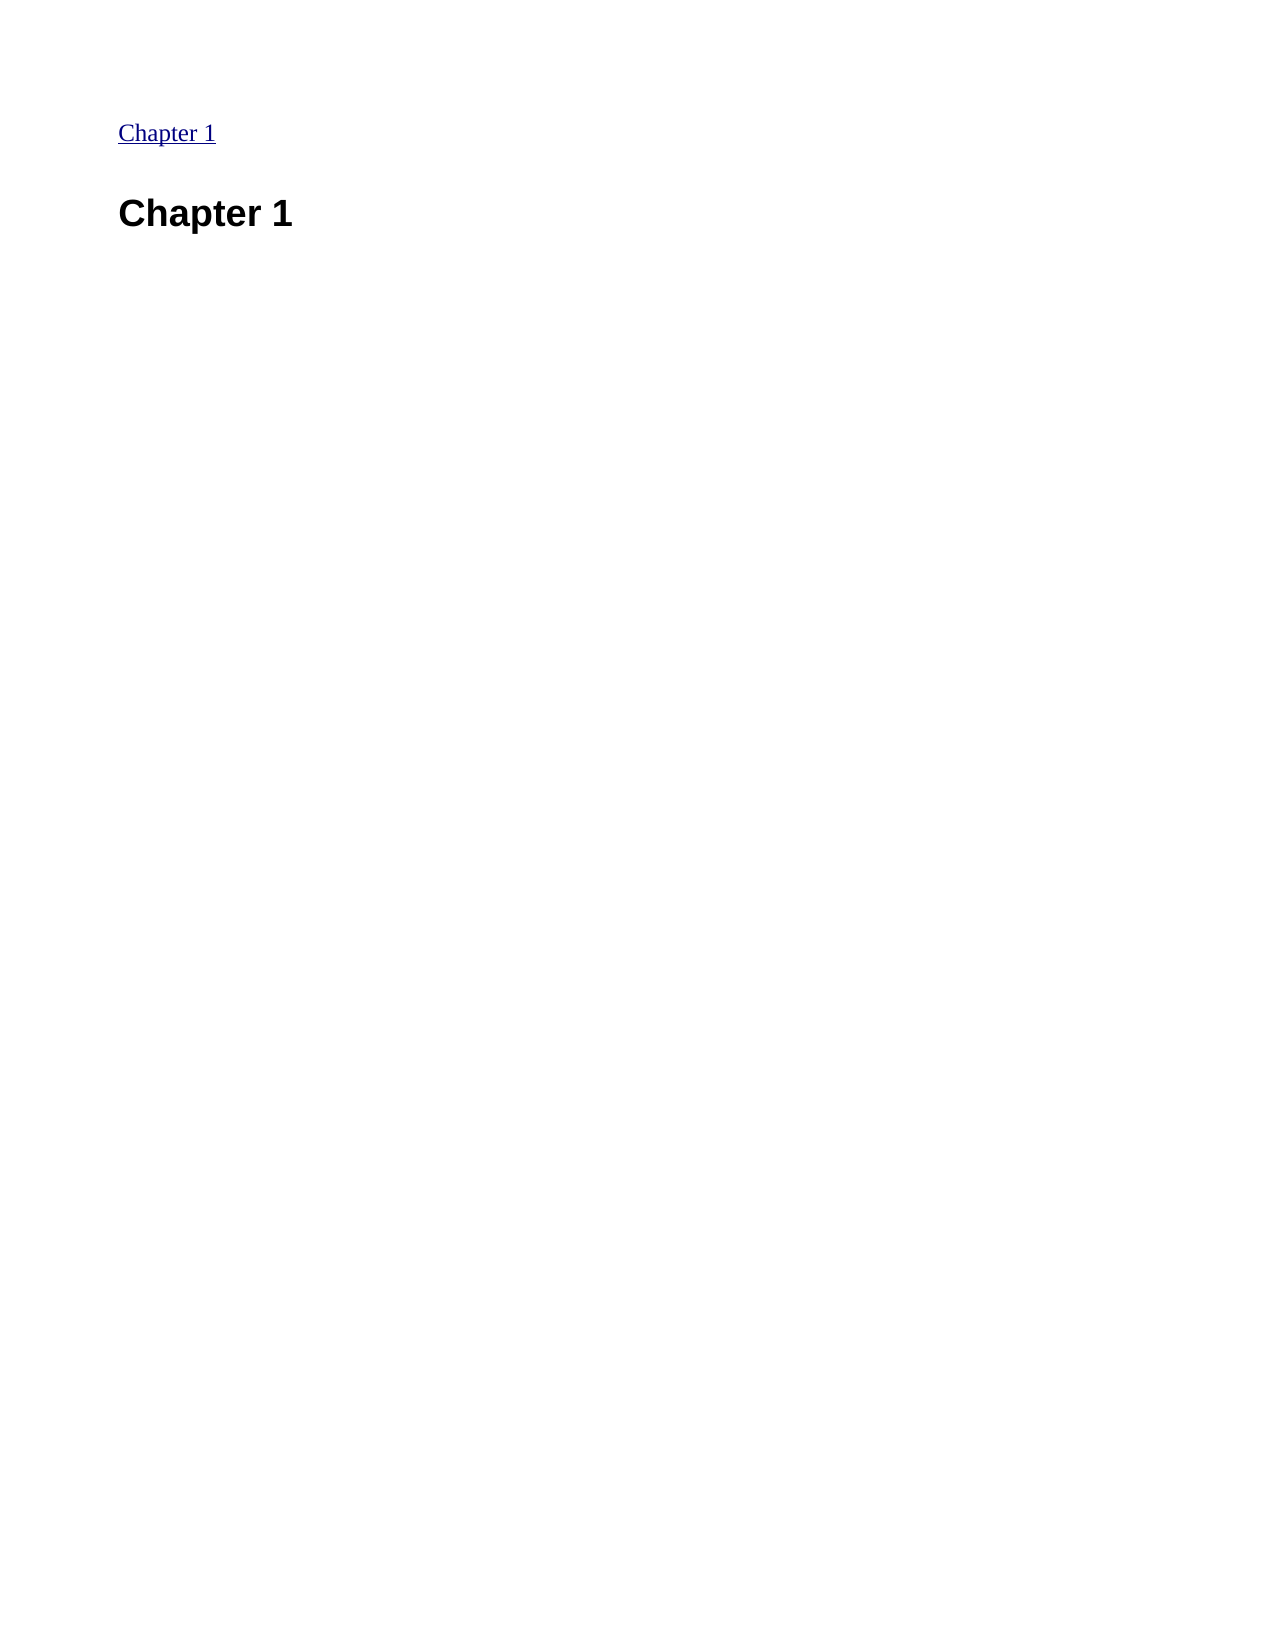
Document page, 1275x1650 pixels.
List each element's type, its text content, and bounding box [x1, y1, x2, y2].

subtitle Chapter 1 [118, 191, 1157, 234]
text Chapter 1 [118, 118, 1157, 147]
